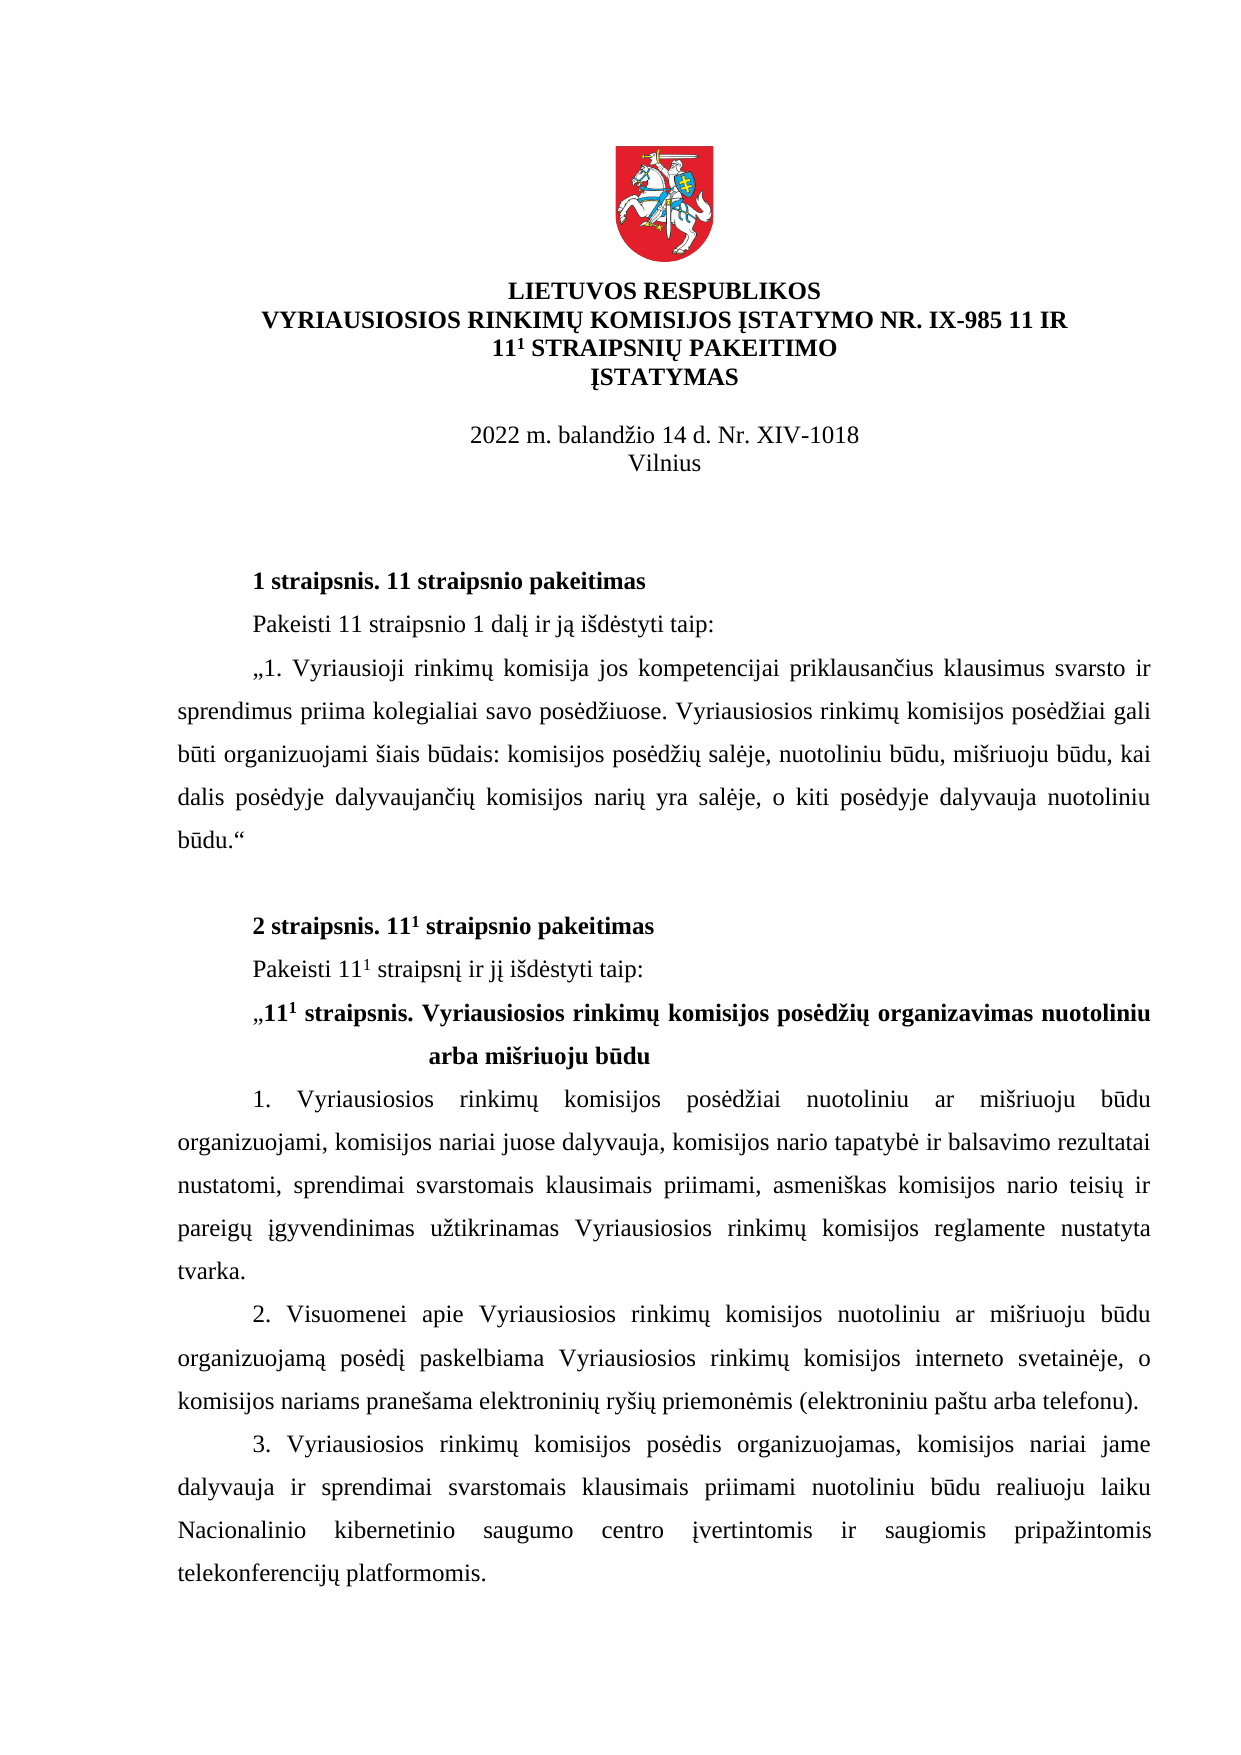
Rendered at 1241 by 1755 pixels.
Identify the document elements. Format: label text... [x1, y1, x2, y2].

text „1. Vyriausioji rinkimų komisija jos kompetencijai priklausančius klausimus svarsto ir sprendimus priima kolegialiai savo posėdžiuose. Vyriausiosios rinkimų komisijos posėdžiai gali būti organizuojami šiais būdais: komisijos posėdžių salėje, nuotoliniu būdu, mišriuoju būdu, kai dalis posėdyje dalyvaujančių komisijos narių yra salėje, o kiti posėdyje dalyvauja nuotoliniu būdu.“ [177, 653, 1152, 854]
text „111 straipsnis. Vyriausiosios rinkimų komisijos posėdžių organizavimas nuotoliniu arba mišriuoju būdu [252, 998, 1152, 1069]
text 1. Vyriausiosios rinkimų komisijos posėdžiai nuotoliniu ar mišriuoju būdu organizuojami, komisijos nariai juose dalyvauja, komisijos nario tapatybė ir balsavimo rezultatai nustatomi, sprendimai svarstomais klausimais priimami, asmeniškas komisijos nario teisių ir pareigų įgyvendinimas užtikrinamas Vyriausiosios rinkimų komisijos reglamente nustatyta tvarka. [177, 1084, 1152, 1285]
text Pakeisti 11 straipsnio 1 dalį ir ją išdėstyti taip: [177, 609, 1152, 638]
text LIETUVOS RESPUBLIKOS [177, 276, 1152, 305]
text VYRIAUSIOSIOS RINKIMŲ KOMISIJOS ĮSTATYMO NR. IX-985 11 IR 111 sTRAIPSNIŲ PAKEITIMO [177, 305, 1152, 362]
text 2. Visuomenei apie Vyriausiosios rinkimų komisijos nuotoliniu ar mišriuoju būdu organizuojamą posėdį paskelbiama Vyriausiosios rinkimų komisijos interneto svetainėje, o komisijos nariams pranešama elektroninių ryšių priemonėmis (elektroniniu paštu arba telefonu). [177, 1299, 1152, 1414]
text 3. Vyriausiosios rinkimų komisijos posėdis organizuojamas, komisijos nariai jame dalyvauja ir sprendimai svarstomais klausimais priimami nuotoliniu būdu realiuoju laiku Nacionalinio kibernetinio saugumo centro įvertintomis ir saugiomis pripažintomis telekonferencijų platformomis. [177, 1429, 1152, 1587]
text Pakeisti 111 straipsnį ir jį išdėstyti taip: [177, 954, 1152, 983]
text Vilnius [177, 448, 1152, 477]
text ĮSTATYMAS [177, 362, 1152, 391]
text 2022 m. balandžio 14 d. Nr. XIV-1018 [177, 420, 1152, 448]
text 1 straipsnis. 11 straipsnio pakeitimas [177, 566, 1152, 595]
text 2 straipsnis. 111 straipsnio pakeitimas [177, 911, 1152, 940]
